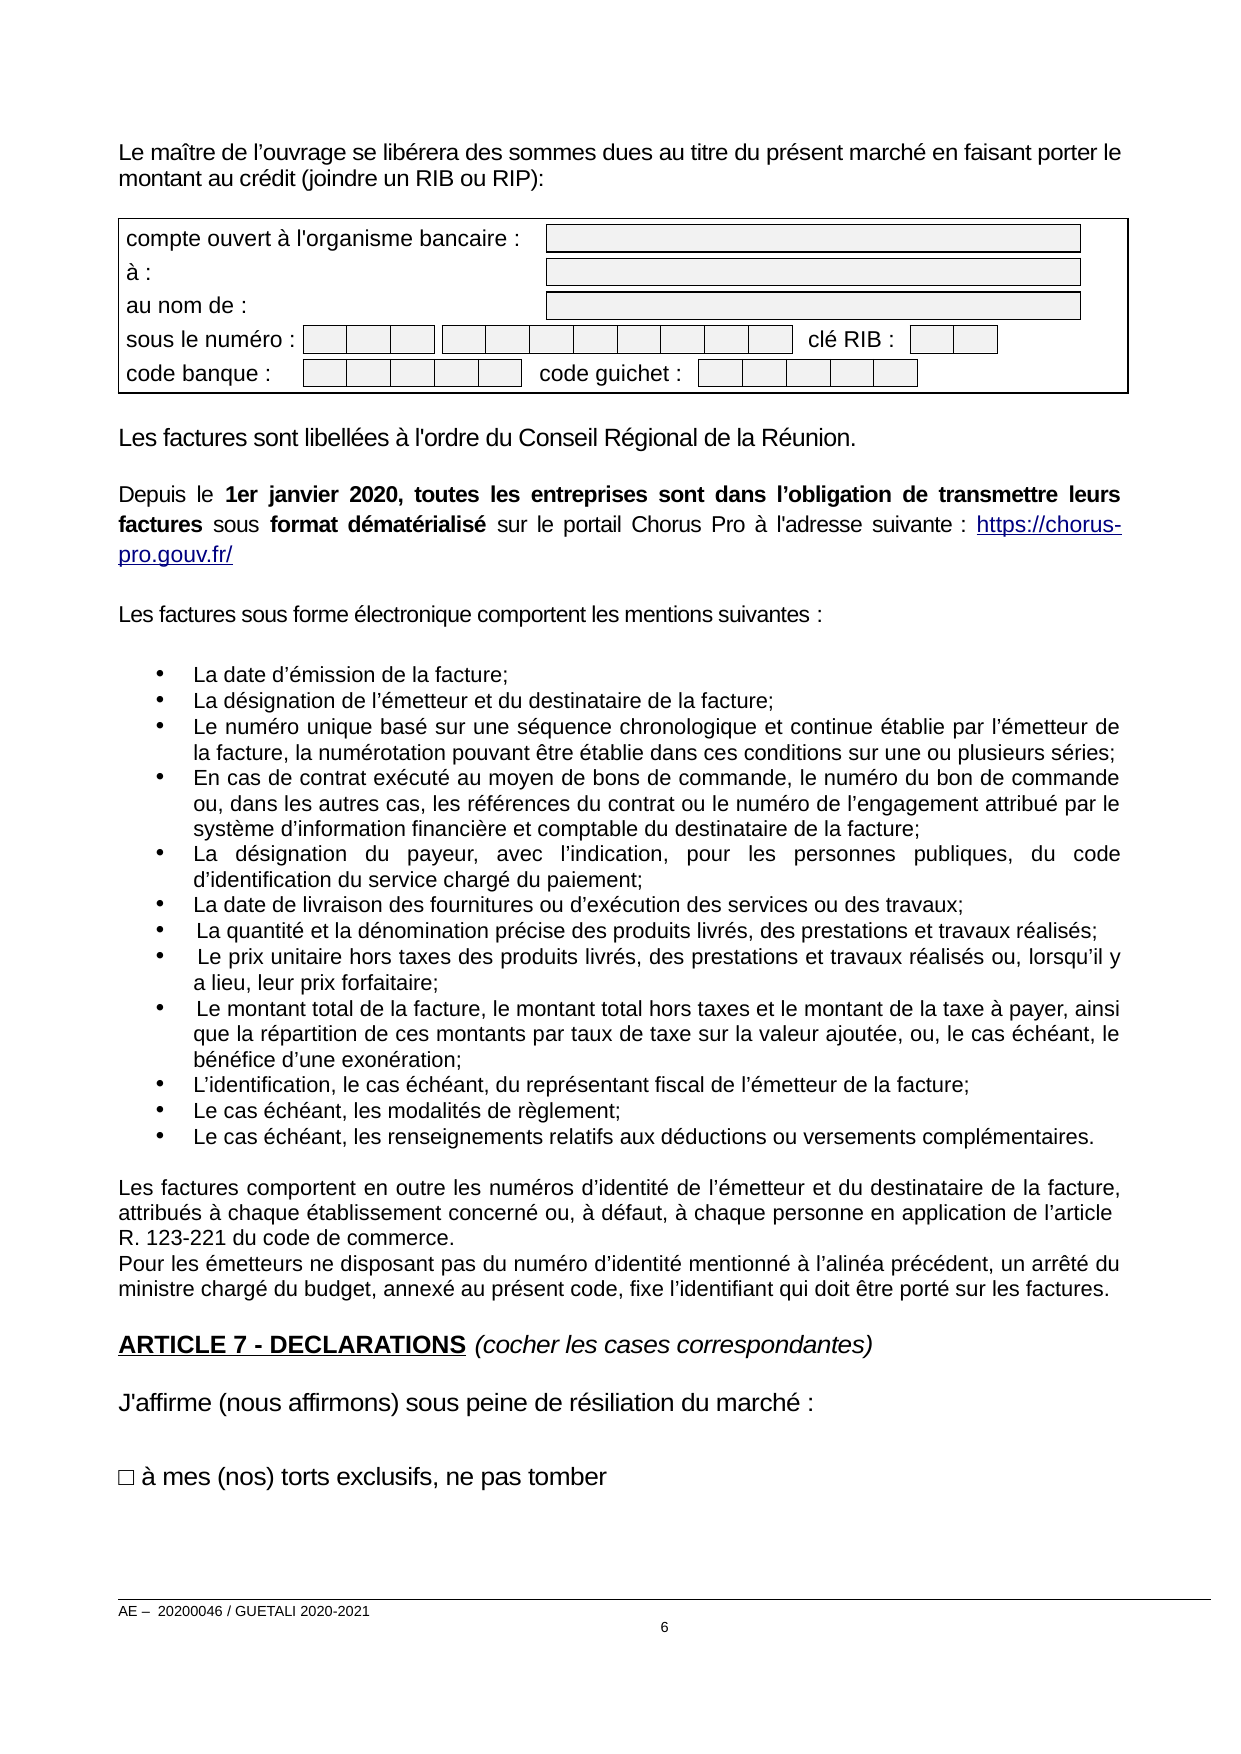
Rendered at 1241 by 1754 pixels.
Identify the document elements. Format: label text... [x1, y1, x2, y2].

table_cell au nom de : [126, 291, 546, 319]
table_cell [705, 326, 748, 352]
table_cell [998, 325, 1127, 352]
table_cell [126, 319, 576, 325]
table_cell [661, 326, 704, 352]
table_cell [119, 359, 126, 386]
table_cell [1081, 319, 1127, 325]
table_cell [1081, 224, 1127, 251]
table_cell [576, 386, 1081, 392]
table_cell [119, 258, 126, 285]
table_cell clé RIB : [793, 325, 910, 352]
table_cell [574, 326, 617, 352]
table_cell [699, 360, 742, 386]
table_cell [119, 319, 126, 325]
table_cell [126, 386, 576, 392]
table_cell [530, 326, 573, 352]
table_cell code guichet : [522, 359, 698, 386]
table_cell [743, 360, 786, 386]
table_cell compte ouvert à l'organisme bancaire : [126, 224, 546, 251]
table_cell [119, 285, 126, 291]
table_cell [547, 225, 1080, 251]
table_cell [1081, 285, 1127, 291]
table_cell [119, 386, 126, 392]
list La quantité et la dénomination précise des produits livrés, des prestations et travaux réalisés; [156, 918, 1122, 944]
table_cell [347, 360, 390, 386]
table_cell [618, 326, 660, 352]
table_cell [576, 286, 1081, 291]
table_cell [547, 259, 1080, 285]
list Le cas échéant, les modalités de règlement; [156, 1098, 1122, 1124]
list En cas de contrat exécuté au moyen de bons de commande, le numéro du bon de commande ou, dans les autres cas, les références du contrat ou le numéro de l’engagement attribué par le système d’information financière et comptable du destinataire de la facture; [156, 765, 1122, 841]
table_cell [1081, 359, 1127, 386]
table_cell [119, 251, 126, 258]
list La désignation de l’émetteur et du destinataire de la facture; [156, 688, 1122, 714]
table_cell [831, 360, 873, 386]
list La désignation du payeur, avec l’indication, pour les personnes publiques, du code d’identification du service chargé du paiement; [156, 841, 1122, 892]
table_cell [911, 326, 953, 352]
table_header [1081, 219, 1127, 224]
table_cell [576, 353, 1081, 359]
table_cell [547, 293, 1080, 319]
text Pour les émetteurs ne disposant pas du numéro d’identité mentionné à l’alinéa précédent, un arrêté du ministre chargé du budget, annexé au présent code, fixe l’identifiant qui doit être porté sur les factures. [118, 1250, 1122, 1301]
table_cell [486, 326, 529, 352]
table_cell [126, 251, 576, 258]
table_cell [391, 360, 434, 386]
table_cell [119, 291, 126, 319]
list La date d’émission de la facture; [156, 662, 1122, 688]
table_cell [1081, 251, 1127, 258]
table_cell [787, 360, 830, 386]
table_cell [1081, 386, 1127, 392]
table_cell à : [126, 258, 546, 285]
text Les factures comportent en outre les numéros d’identité de l’émetteur et du destinataire de la facture, attribués à chaque établissement concerné ou, à défaut, à chaque personne en application de l’article R. 123-221 du code de commerce. [118, 1175, 1122, 1250]
text Les factures sous forme électronique comportent les mentions suivantes : [118, 601, 1122, 628]
table_cell [119, 325, 126, 352]
list Le montant total de la facture, le montant total hors taxes et le montant de la taxe à payer, ainsi que la répartition de ces montants par taux de taxe sur la valeur ajoutée, ou, le cas échéant, le bénéfice d’une exonération; [156, 995, 1122, 1072]
table_cell [749, 326, 792, 352]
subtitle ARTICLE 7 - DECLARATIONS (cocher les cases correspondantes) [118, 1326, 1122, 1359]
table_cell [874, 360, 917, 386]
text □ à mes (nos) torts exclusifs, ne pas tomber [118, 1462, 1122, 1491]
table_cell [576, 253, 1081, 258]
table_cell [918, 359, 1081, 386]
table_cell [1081, 258, 1127, 285]
list Le numéro unique basé sur une séquence chronologique et continue établie par l’émetteur de la facture, la numérotation pouvant être établie dans ces conditions sur une ou plusieurs séries; [156, 714, 1122, 765]
list Le prix unitaire hors taxes des produits livrés, des prestations et travaux réalisés ou, lorsqu’il y a lieu, leur prix forfaitaire; [156, 944, 1122, 995]
table_cell [347, 326, 390, 352]
table_cell [119, 224, 126, 251]
table_header [126, 219, 576, 224]
list L’identification, le cas échéant, du représentant fiscal de l’émetteur de la facture; [156, 1072, 1122, 1098]
table_cell [954, 326, 997, 352]
text J'affirme (nous affirmons) sous peine de résiliation du marché : [118, 1388, 1122, 1417]
table_cell [576, 320, 1081, 325]
list La date de livraison des fournitures ou d’exécution des services ou des travaux; [156, 892, 1122, 918]
table_header [576, 219, 1081, 224]
table_cell [126, 285, 576, 291]
table_cell [119, 353, 126, 359]
table_cell [391, 326, 434, 352]
table_cell sous le numéro : [126, 325, 303, 352]
table_cell [443, 326, 485, 352]
table_cell [435, 325, 442, 352]
table_cell [479, 360, 521, 386]
table_cell [304, 360, 346, 386]
table_cell [435, 360, 478, 386]
table_cell [1081, 353, 1127, 359]
table_cell code banque : [126, 359, 303, 386]
text Les factures sont libellées à l'ordre du Conseil Régional de la Réunion. [118, 423, 1122, 452]
table_cell [304, 326, 346, 352]
list Le cas échéant, les renseignements relatifs aux déductions ou versements complémentaires. [156, 1124, 1122, 1149]
text Le maître de l’ouvrage se libérera des sommes dues au titre du présent marché en faisant porter le montant au crédit (joindre un RIB ou RIP): [118, 139, 1122, 191]
text Depuis le 1er janvier 2020, toutes les entreprises sont dans l’obligation de transmettre leurs factures sous format dématérialisé sur le portail Chorus Pro à l'adresse suivante : https://chorus-pro.gouv.fr/ [118, 481, 1122, 567]
table_cell [1081, 291, 1127, 319]
table_cell [126, 353, 576, 359]
